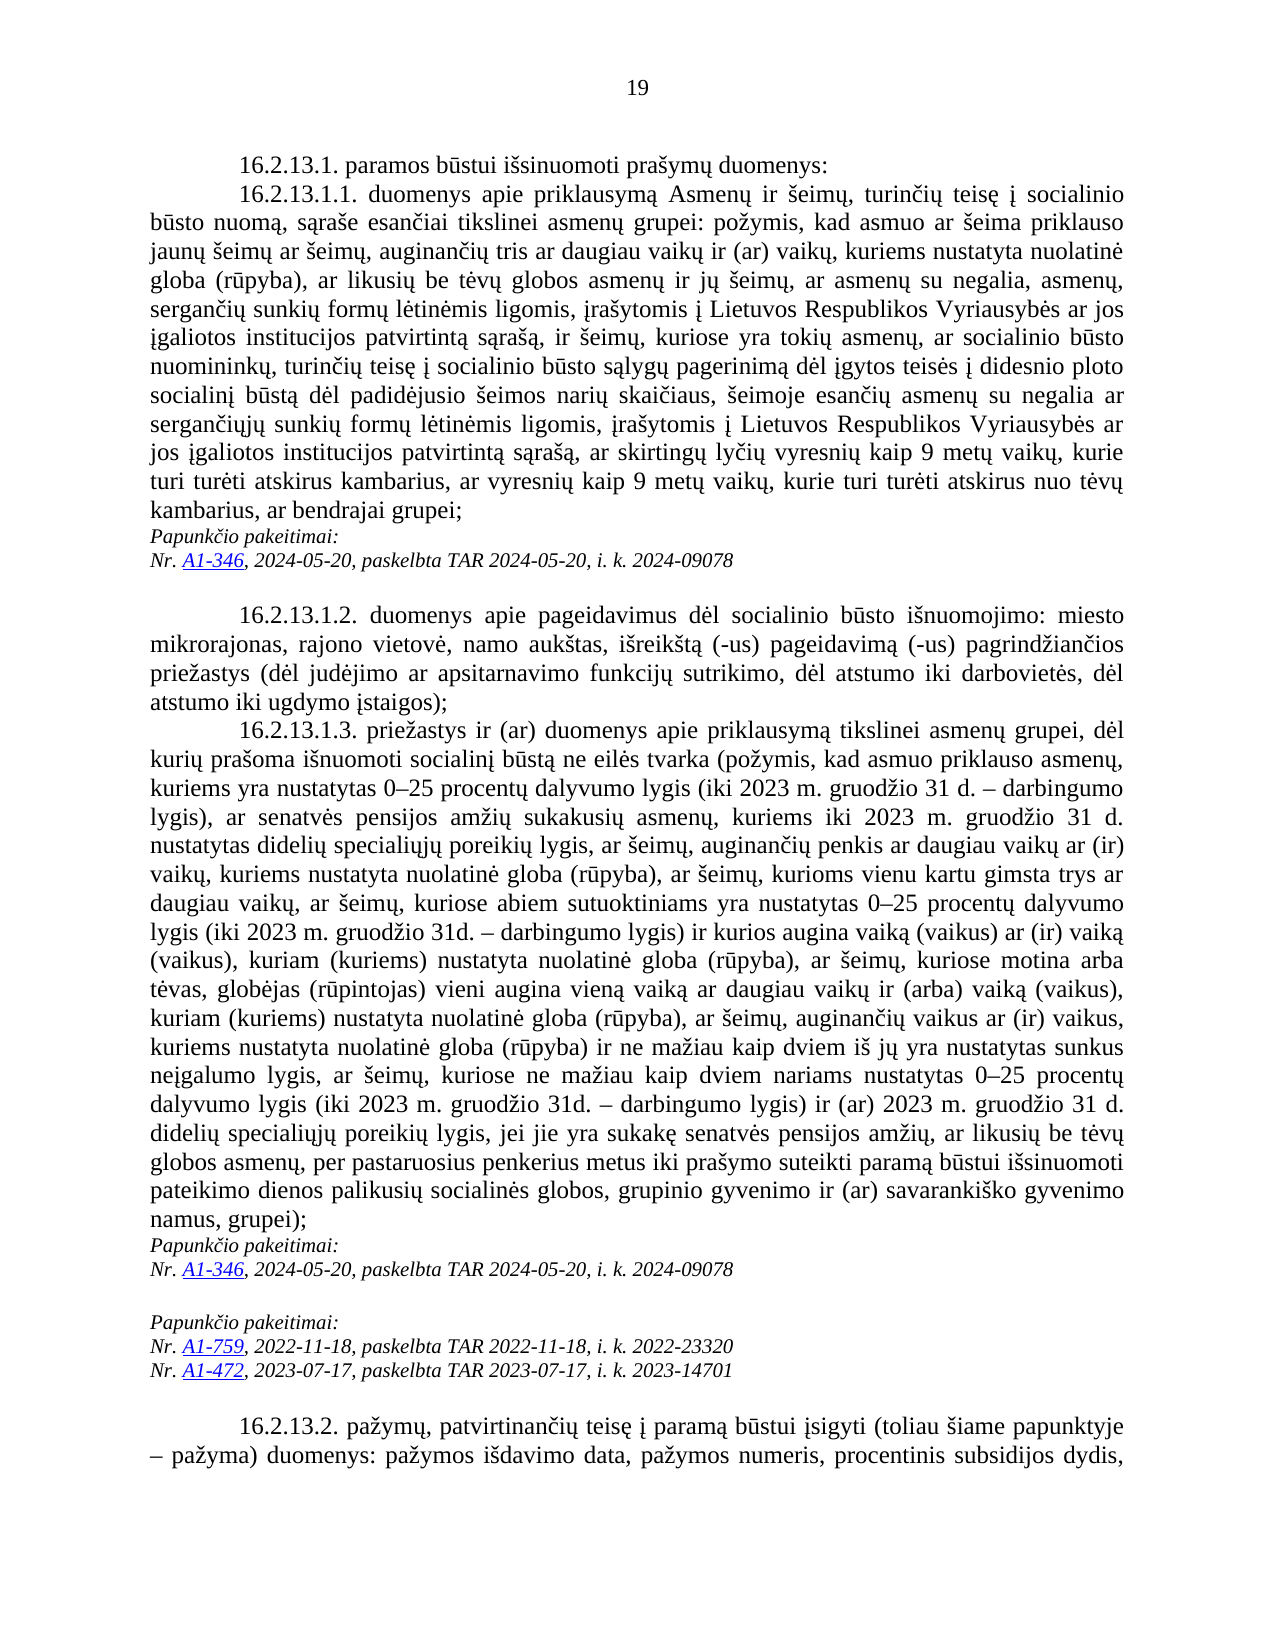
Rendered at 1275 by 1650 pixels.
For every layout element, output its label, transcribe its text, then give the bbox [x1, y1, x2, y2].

text Nr. A1-759, 2022-11-18, paskelbta TAR 2022-11-18, i. k. 2022-23320 [150, 1334, 1125, 1358]
text Papunkčio pakeitimai: [150, 524, 1125, 548]
text 16.2.13.1. paramos būstui išsinuomoti prašymų duomenys: [150, 150, 1125, 179]
text Papunkčio pakeitimai: [150, 1233, 1125, 1257]
text Papunkčio pakeitimai: [150, 1310, 1125, 1334]
text 16.2.13.1.3. priežastys ir (ar) duomenys apie priklausymą tikslinei asmenų grupei, dėl kurių prašoma išnuomoti socialinį būstą ne eilės tvarka (požymis, kad asmuo priklauso asmenų, kuriems yra nustatytas 0–25 procentų dalyvumo lygis (iki 2023 m. gruodžio 31 d. – darbingumo lygis), ar senatvės pensijos amžių sukakusių asmenų, kuriems iki 2023 m. gruodžio 31 d. nustatytas didelių specialiųjų poreikių lygis, ar šeimų, auginančių penkis ar daugiau vaikų ar (ir) vaikų, kuriems nustatyta nuolatinė globa (rūpyba), ar šeimų, kurioms vienu kartu gimsta trys ar daugiau vaikų, ar šeimų, kuriose abiem sutuoktiniams yra nustatytas 0–25 procentų dalyvumo lygis (iki 2023 m. gruodžio 31d. – darbingumo lygis) ir kurios augina vaiką (vaikus) ar (ir) vaiką (vaikus), kuriam (kuriems) nustatyta nuolatinė globa (rūpyba), ar šeimų, kuriose motina arba tėvas, globėjas (rūpintojas) vieni augina vieną vaiką ar daugiau vaikų ir (arba) vaiką (vaikus), kuriam (kuriems) nustatyta nuolatinė globa (rūpyba), ar šeimų, auginančių vaikus ar (ir) vaikus, kuriems nustatyta nuolatinė globa (rūpyba) ir ne mažiau kaip dviem iš jų yra nustatytas sunkus neįgalumo lygis, ar šeimų, kuriose ne mažiau kaip dviem nariams nustatytas 0–25 procentų dalyvumo lygis (iki 2023 m. gruodžio 31d. – darbingumo lygis) ir (ar) 2023 m. gruodžio 31 d. didelių specialiųjų poreikių lygis, jei jie yra sukakę senatvės pensijos amžių, ar likusių be tėvų globos asmenų, per pastaruosius penkerius metus iki prašymo suteikti paramą būstui išsinuomoti pateikimo dienos palikusių socialinės globos, grupinio gyvenimo ir (ar) savarankiško gyvenimo namus, grupei); [150, 716, 1125, 1233]
text Nr. A1-472, 2023-07-17, paskelbta TAR 2023-07-17, i. k. 2023-14701 [150, 1358, 1125, 1382]
text 16.2.13.2. pažymų, patvirtinančių teisę į paramą būstui įsigyti (toliau šiame papunktyje – pažyma) duomenys: pažymos išdavimo data, pažymos numeris, procentinis subsidijos dydis, [150, 1411, 1125, 1468]
text Nr. A1-346, 2024-05-20, paskelbta TAR 2024-05-20, i. k. 2024-09078 [150, 548, 1125, 572]
text 16.2.13.1.1. duomenys apie priklausymą Asmenų ir šeimų, turinčių teisę į socialinio būsto nuomą, sąraše esančiai tikslinei asmenų grupei: požymis, kad asmuo ar šeima priklauso jaunų šeimų ar šeimų, auginančių tris ar daugiau vaikų ir (ar) vaikų, kuriems nustatyta nuolatinė globa (rūpyba), ar likusių be tėvų globos asmenų ir jų šeimų, ar asmenų su negalia, asmenų, sergančių sunkių formų lėtinėmis ligomis, įrašytomis į Lietuvos Respublikos Vyriausybės ar jos įgaliotos institucijos patvirtintą sąrašą, ir šeimų, kuriose yra tokių asmenų, ar socialinio būsto nuomininkų, turinčių teisę į socialinio būsto sąlygų pagerinimą dėl įgytos teisės į didesnio ploto socialinį būstą dėl padidėjusio šeimos narių skaičiaus, šeimoje esančių asmenų su negalia ar sergančiųjų sunkių formų lėtinėmis ligomis, įrašytomis į Lietuvos Respublikos Vyriausybės ar jos įgaliotos institucijos patvirtintą sąrašą, ar skirtingų lyčių vyresnių kaip 9 metų vaikų, kurie turi turėti atskirus kambarius, ar vyresnių kaip 9 metų vaikų, kurie turi turėti atskirus nuo tėvų kambarius, ar bendrajai grupei; [150, 179, 1125, 524]
text 16.2.13.1.2. duomenys apie pageidavimus dėl socialinio būsto išnuomojimo: miesto mikrorajonas, rajono vietovė, namo aukštas, išreikštą (-us) pageidavimą (-us) pagrindžiančios priežastys (dėl judėjimo ar apsitarnavimo funkcijų sutrikimo, dėl atstumo iki darbovietės, dėl atstumo iki ugdymo įstaigos); [150, 601, 1125, 716]
text Nr. A1-346, 2024-05-20, paskelbta TAR 2024-05-20, i. k. 2024-09078 [150, 1257, 1125, 1281]
